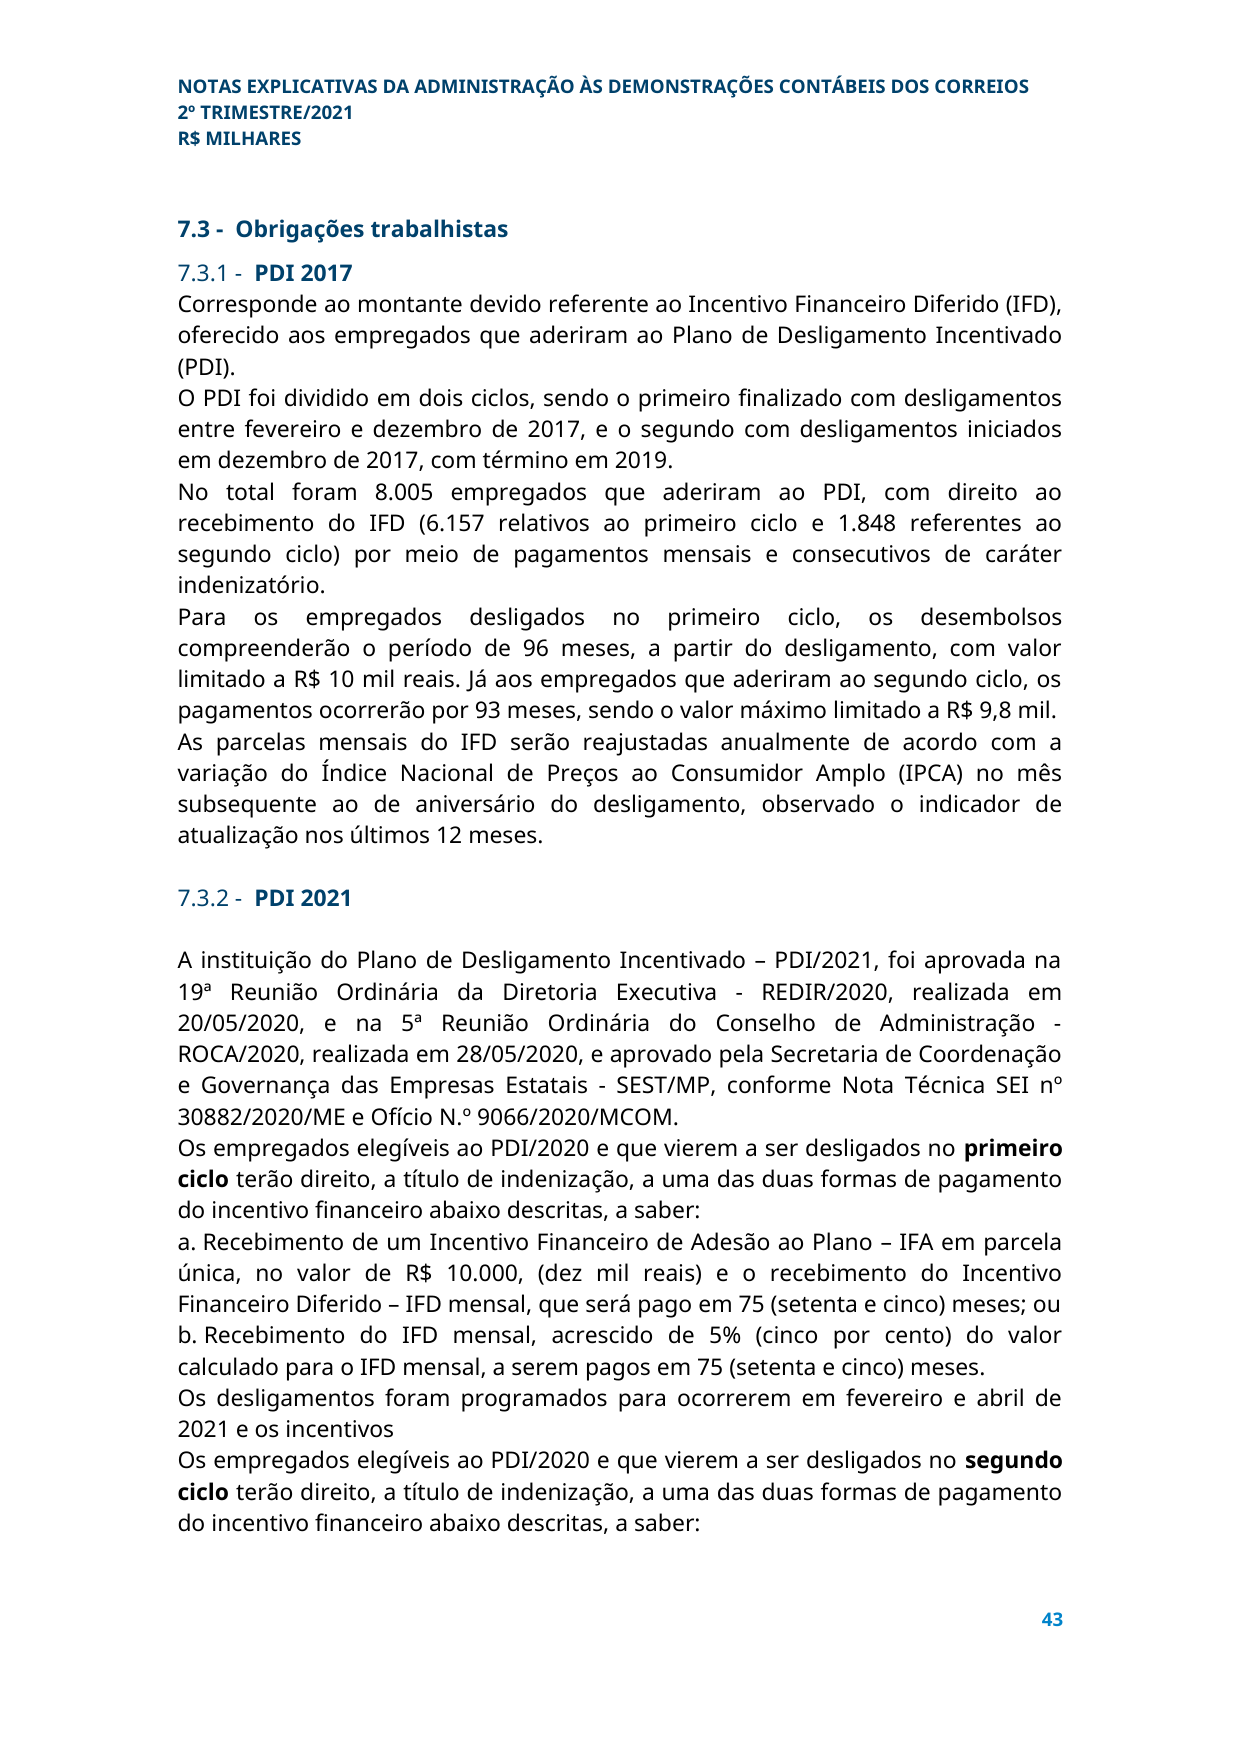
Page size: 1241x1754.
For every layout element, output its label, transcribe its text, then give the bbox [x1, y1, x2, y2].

list Recebimento de um Incentivo Financeiro de Adesão ao Plano – IFA em parcela única, no valor de R$ 10.000, (dez mil reais) e o recebimento do Incentivo Financeiro Diferido – IFD mensal, que será pago em 75 (setenta e cinco) meses; ou [177, 1226, 1063, 1319]
text Corresponde ao montante devido referente ao Incentivo Financeiro Diferido (IFD), oferecido aos empregados que aderiram ao Plano de Desligamento Incentivado (PDI). [177, 213, 1063, 382]
subtitle PDI 2021 [177, 882, 353, 913]
text Para os empregados desligados no primeiro ciclo, os desembolsos compreenderão o período de 96 meses, a partir do desligamento, com valor limitado a R$ 10 mil reais. Já aos empregados que aderiram ao segundo ciclo, os pagamentos ocorrerão por 93 meses, sendo o valor máximo limitado a R$ 9,8 mil. [177, 600, 1063, 725]
subtitle Obrigações trabalhistas [177, 213, 509, 244]
text A instituição do Plano de Desligamento Incentivado – PDI/2021, foi aprovada na 19ª Reunião Ordinária da Diretoria Executiva - REDIR/2020, realizada em 20/05/2020, e na 5ª Reunião Ordinária do Conselho de Administração - ROCA/2020, realizada em 28/05/2020, e aprovado pela Secretaria de Coordenação e Governança das Empresas Estatais - SEST/MP, conforme Nota Técnica SEI nº 30882/2020/ME e Ofício N.º 9066/2020/MCOM. [177, 944, 1063, 1132]
text O PDI foi dividido em dois ciclos, sendo o primeiro finalizado com desligamentos entre fevereiro e dezembro de 2017, e o segundo com desligamentos iniciados em dezembro de 2017, com término em 2019. [177, 382, 1063, 475]
text As parcelas mensais do IFD serão reajustadas anualmente de acordo com a variação do Índice Nacional de Preços ao Consumidor Amplo (IPCA) no mês subsequente ao de aniversário do desligamento, observado o indicador de atualização nos últimos 12 meses. [177, 725, 1063, 850]
list Recebimento do IFD mensal, acrescido de 5% (cinco por cento) do valor calculado para o IFD mensal, a serem pagos em 75 (setenta e cinco) meses. [177, 1319, 1063, 1382]
text Os desligamentos foram programados para ocorrerem em fevereiro e abril de 2021 e os incentivos [177, 1382, 1063, 1444]
text No total foram 8.005 empregados que aderiram ao PDI, com direito ao recebimento do IFD (6.157 relativos ao primeiro ciclo e 1.848 referentes ao segundo ciclo) por meio de pagamentos mensais e consecutivos de caráter indenizatório. [177, 475, 1063, 600]
text Os empregados elegíveis ao PDI/2020 e que vierem a ser desligados no segundo ciclo terão direito, a título de indenização, a uma das duas formas de pagamento do incentivo financeiro abaixo descritas, a saber: [177, 1444, 1063, 1538]
subtitle PDI 2017 [177, 257, 509, 288]
text Os empregados elegíveis ao PDI/2020 e que vierem a ser desligados no primeiro ciclo terão direito, a título de indenização, a uma das duas formas de pagamento do incentivo financeiro abaixo descritas, a saber: [177, 1132, 1063, 1226]
